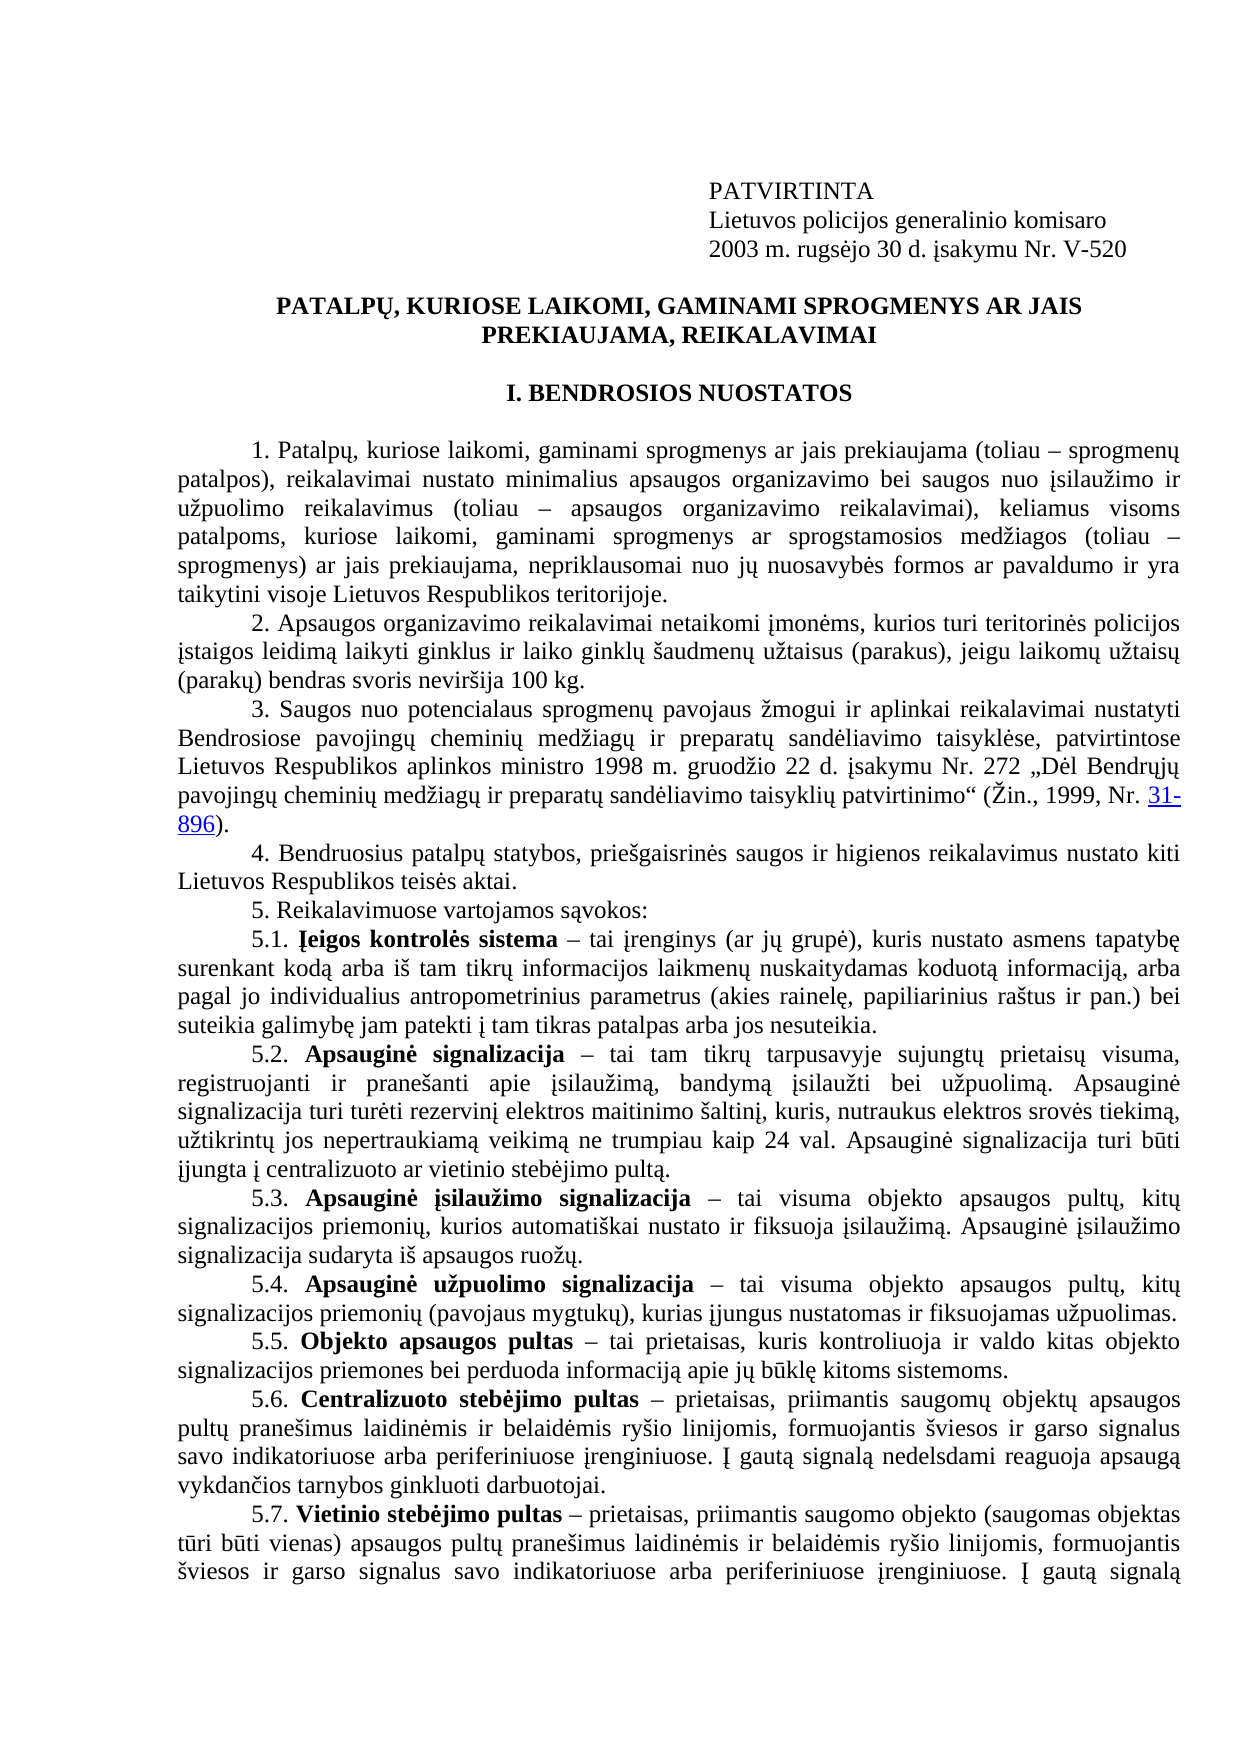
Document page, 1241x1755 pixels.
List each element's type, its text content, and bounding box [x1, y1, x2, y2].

text 3. Saugos nuo potencialaus sprogmenų pavojaus žmogui ir aplinkai reikalavimai nustatyti Bendrosiose pavojingų cheminių medžiagų ir preparatų sandėliavimo taisyklėse, patvirtintose Lietuvos Respublikos aplinkos ministro 1998 m. gruodžio 22 d. įsakymu Nr. 272 „Dėl Bendrųjų pavojingų cheminių medžiagų ir preparatų sandėliavimo taisyklių patvirtinimo“ (Žin., 1999, Nr. 31-896). [177, 694, 1181, 838]
text 5.7. Vietinio stebėjimo pultas – prietaisas, priimantis saugomo objekto (saugomas objektas tūri būti vienas) apsaugos pultų pranešimus laidinėmis ir belaidėmis ryšio linijomis, formuojantis šviesos ir garso signalus savo indikatoriuose arba periferiniuose įrenginiuose. Į gautą signalą [177, 1499, 1181, 1585]
text 5.2. Apsauginė signalizacija – tai tam tikrų tarpusavyje sujungtų prietaisų visuma, registruojanti ir pranešanti apie įsilaužimą, bandymą įsilaužti bei užpuolimą. Apsauginė signalizacija turi turėti rezervinį elektros maitinimo šaltinį, kuris, nutraukus elektros srovės tiekimą, užtikrintų jos nepertraukiamą veikimą ne trumpiau kaip 24 val. Apsauginė signalizacija turi būti įjungta į centralizuoto ar vietinio stebėjimo pultą. [177, 1039, 1181, 1183]
text 5.1. Įeigos kontrolės sistema – tai įrenginys (ar jų grupė), kuris nustato asmens tapatybę surenkant kodą arba iš tam tikrų informacijos laikmenų nuskaitydamas koduotą informaciją, arba pagal jo individualius antropometrinius parametrus (akies rainelę, papiliarinius raštus ir pan.) bei suteikia galimybę jam patekti į tam tikras patalpas arba jos nesuteikia. [177, 924, 1181, 1039]
text 2. Apsaugos organizavimo reikalavimai netaikomi įmonėms, kurios turi teritorinės policijos įstaigos leidimą laikyti ginklus ir laiko ginklų šaudmenų užtaisus (parakus), jeigu laikomų užtaisų (parakų) bendras svoris neviršija 100 kg. [177, 608, 1181, 694]
text 2003 m. rugsėjo 30 d. įsakymu Nr. V-520 [177, 234, 1181, 263]
text 5.3. Apsauginė įsilaužimo signalizacija – tai visuma objekto apsaugos pultų, kitų signalizacijos priemonių, kurios automatiškai nustato ir fiksuoja įsilaužimą. Apsauginė įsilaužimo signalizacija sudaryta iš apsaugos ruožų. [177, 1183, 1181, 1269]
text Lietuvos policijos generalinio komisaro [177, 205, 1181, 234]
text 5.6. Centralizuoto stebėjimo pultas – prietaisas, priimantis saugomų objektų apsaugos pultų pranešimus laidinėmis ir belaidėmis ryšio linijomis, formuojantis šviesos ir garso signalus savo indikatoriuose arba periferiniuose įrenginiuose. Į gautą signalą nedelsdami reaguoja apsaugą vykdančios tarnybos ginkluoti darbuotojai. [177, 1384, 1181, 1499]
text 1. Patalpų, kuriose laikomi, gaminami sprogmenys ar jais prekiaujama (toliau – sprogmenų patalpos), reikalavimai nustato minimalius apsaugos organizavimo bei saugos nuo įsilaužimo ir užpuolimo reikalavimus (toliau – apsaugos organizavimo reikalavimai), keliamus visoms patalpoms, kuriose laikomi, gaminami sprogmenys ar sprogstamosios medžiagos (toliau – sprogmenys) ar jais prekiaujama, nepriklausomai nuo jų nuosavybės formos ar pavaldumo ir yra taikytini visoje Lietuvos Respublikos teritorijoje. [177, 435, 1181, 608]
text 5.4. Apsauginė užpuolimo signalizacija – tai visuma objekto apsaugos pultų, kitų signalizacijos priemonių (pavojaus mygtukų), kurias įjungus nustatomas ir fiksuojamas užpuolimas. [177, 1269, 1181, 1326]
text PATVIRTINTA [177, 176, 1181, 205]
text 4. Bendruosius patalpų statybos, priešgaisrinės saugos ir higienos reikalavimus nustato kiti Lietuvos Respublikos teisės aktai. [177, 838, 1181, 895]
text I. Bendrosios nuostatos [177, 378, 1181, 406]
text Patalpų, kuriose laikomi, gaminami sprogmenys ar jais prekiaujama, reikalavimai [177, 291, 1181, 349]
text 5. Reikalavimuose vartojamos sąvokos: [177, 895, 1181, 924]
text 5.5. Objekto apsaugos pultas – tai prietaisas, kuris kontroliuoja ir valdo kitas objekto signalizacijos priemones bei perduoda informaciją apie jų būklę kitoms sistemoms. [177, 1326, 1181, 1384]
